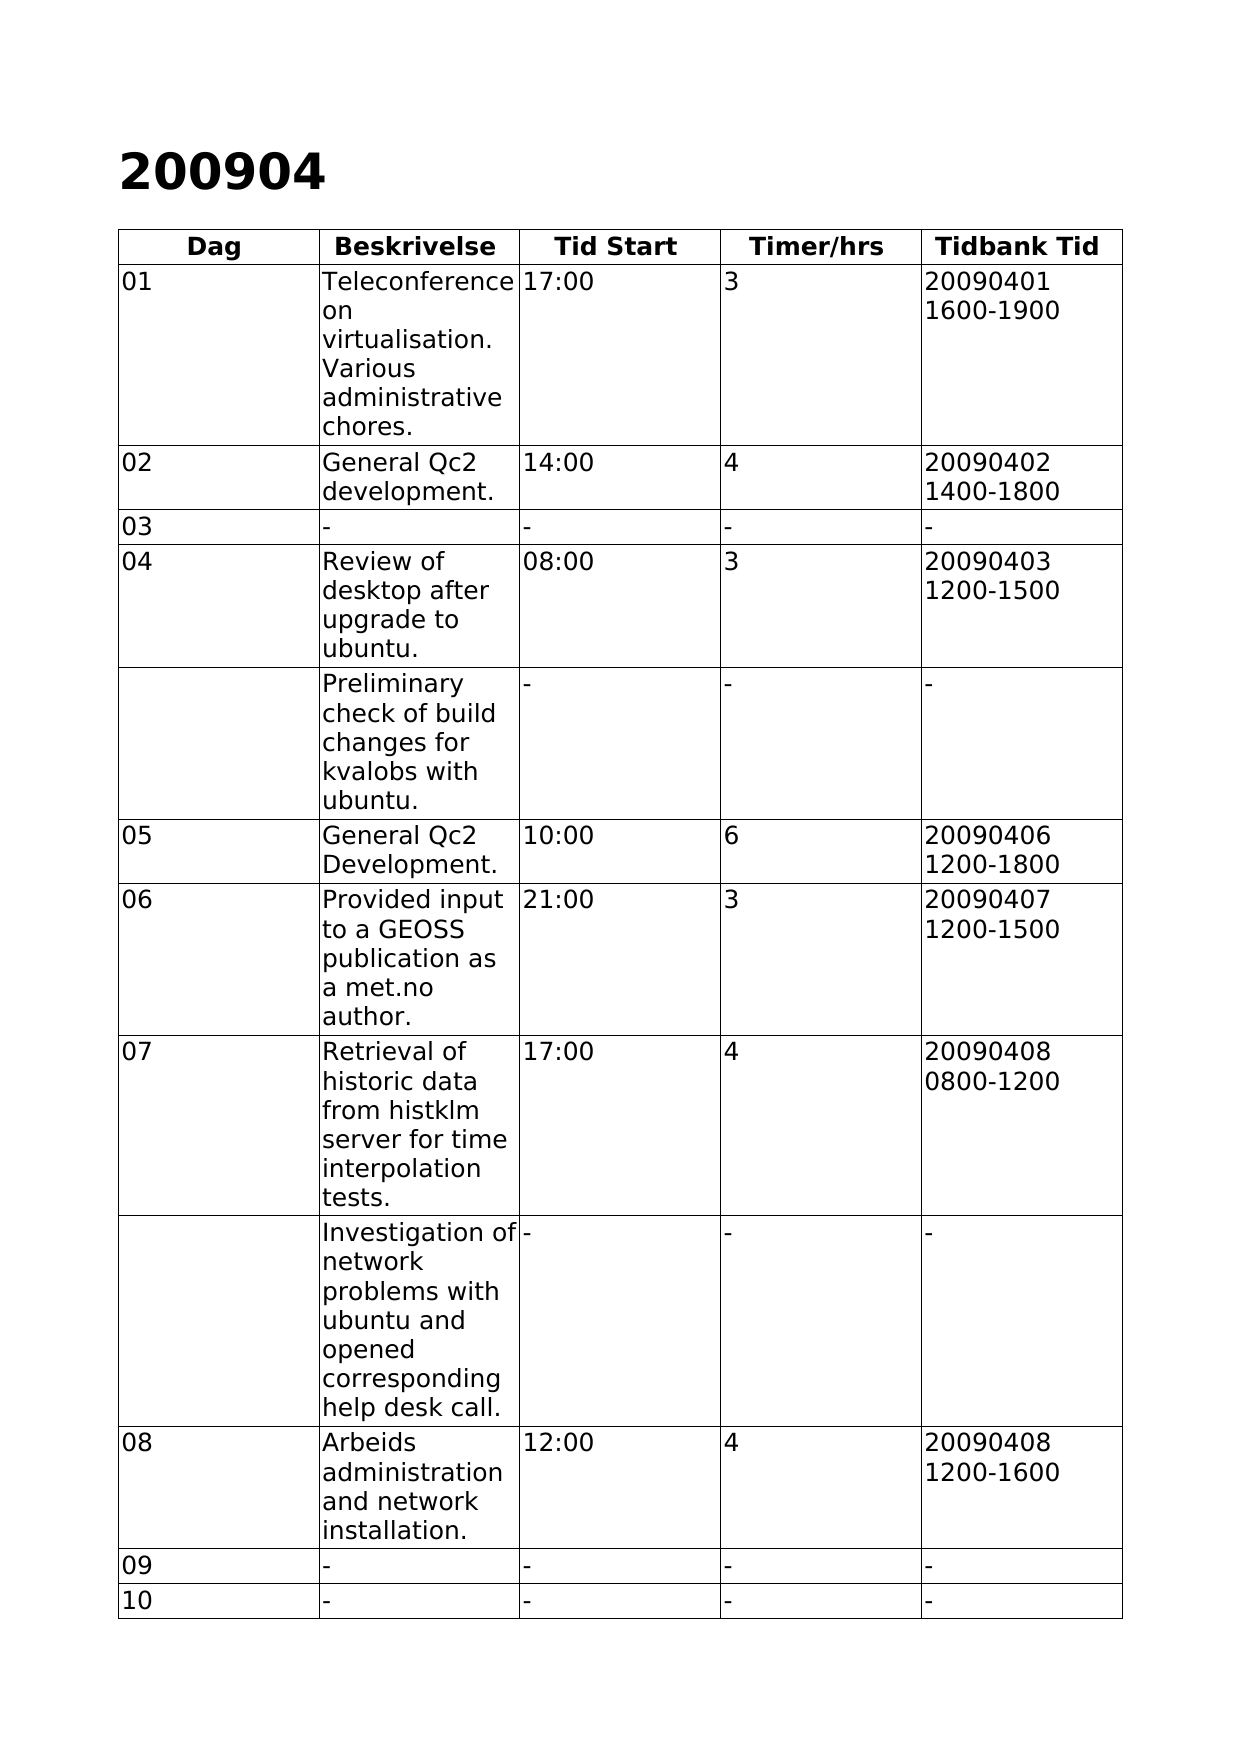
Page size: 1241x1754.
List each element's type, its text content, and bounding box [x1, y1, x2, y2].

table_cell - [721, 668, 921, 818]
table_header Tidbank Tid [922, 230, 1122, 264]
table_cell 17:00 [520, 1036, 720, 1215]
table_cell 05 [119, 820, 319, 883]
table_cell - [721, 510, 921, 544]
table_cell 20090408 1200-1600 [922, 1427, 1122, 1548]
table_cell - [320, 1549, 519, 1583]
table_cell 01 [119, 265, 319, 445]
table_cell 20090408 0800-1200 [922, 1036, 1122, 1215]
table_cell 12:00 [520, 1427, 720, 1548]
table_cell - [922, 510, 1122, 544]
table_cell 08:00 [520, 545, 720, 667]
table_cell - [520, 668, 720, 818]
table_cell - [320, 1584, 519, 1618]
table_cell Retrieval of historic data from histklm server for time interpolation tests. [320, 1036, 519, 1215]
table_cell Preliminary check of build changes for kvalobs with ubuntu. [320, 668, 519, 818]
table_cell [119, 668, 319, 818]
table_header Timer/hrs [721, 230, 921, 264]
table_cell 6 [721, 820, 921, 883]
table_cell - [320, 510, 519, 544]
table_cell - [721, 1584, 921, 1618]
table_cell - [520, 510, 720, 544]
table_cell 10 [119, 1584, 319, 1618]
table_header Dag [119, 230, 319, 264]
table_cell 20090407 1200-1500 [922, 884, 1122, 1034]
table_cell - [520, 1549, 720, 1583]
table_cell 20090401 1600-1900 [922, 265, 1122, 445]
table_cell [119, 1216, 319, 1426]
table_cell Teleconference on virtualisation. Various administrative chores. [320, 265, 519, 445]
table_cell 17:00 [520, 265, 720, 445]
table_cell - [922, 1549, 1122, 1583]
table_cell 3 [721, 265, 921, 445]
table_cell 4 [721, 1036, 921, 1215]
table_cell 21:00 [520, 884, 720, 1034]
table_cell Review of desktop after upgrade to ubuntu. [320, 545, 519, 667]
table_cell - [922, 1216, 1122, 1426]
table_cell 14:00 [520, 446, 720, 509]
table_cell 4 [721, 1427, 921, 1548]
table_cell 20090402 1400-1800 [922, 446, 1122, 509]
table_cell General Qc2 Development. [320, 820, 519, 883]
table_cell 10:00 [520, 820, 720, 883]
table_cell 08 [119, 1427, 319, 1548]
table_cell - [721, 1549, 921, 1583]
table_cell 04 [119, 545, 319, 667]
table_cell 4 [721, 446, 921, 509]
table_header Beskrivelse [320, 230, 519, 264]
table_cell 3 [721, 545, 921, 667]
table_cell General Qc2 development. [320, 446, 519, 509]
table_cell Arbeids administration and network installation. [320, 1427, 519, 1548]
table_cell - [922, 668, 1122, 818]
table_cell 07 [119, 1036, 319, 1215]
table_cell - [520, 1216, 720, 1426]
table_cell Provided input to a GEOSS publication as a met.no author. [320, 884, 519, 1034]
table_cell 03 [119, 510, 319, 544]
subtitle 200904 [118, 143, 1122, 201]
table_header Tid Start [520, 230, 720, 264]
table_cell 3 [721, 884, 921, 1034]
table_cell 06 [119, 884, 319, 1034]
table_cell - [721, 1216, 921, 1426]
table_cell - [520, 1584, 720, 1618]
table_cell - [922, 1584, 1122, 1618]
table_cell 09 [119, 1549, 319, 1583]
table_cell 20090403 1200-1500 [922, 545, 1122, 667]
table_cell Investigation of network problems with ubuntu and opened corresponding help desk call. [320, 1216, 519, 1426]
table_cell 02 [119, 446, 319, 509]
table_cell 20090406 1200-1800 [922, 820, 1122, 883]
